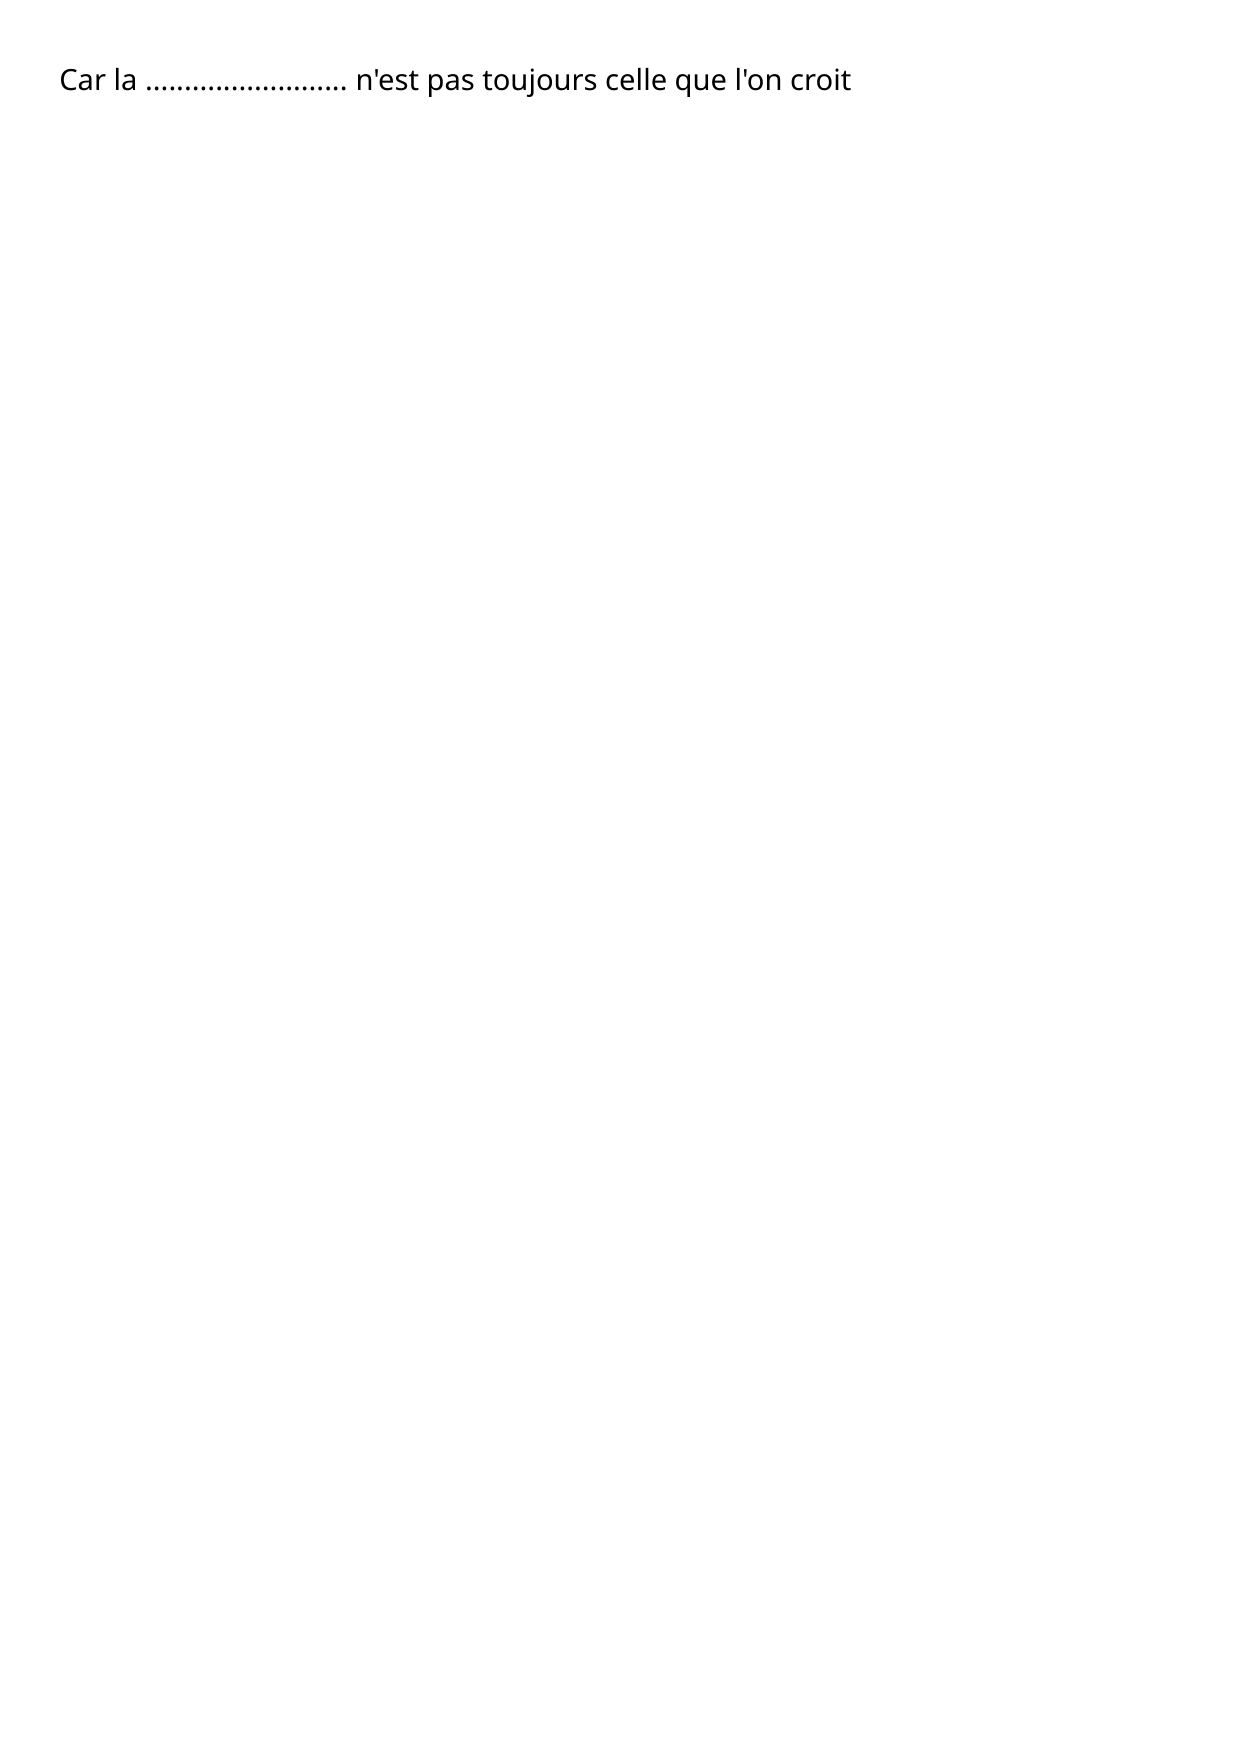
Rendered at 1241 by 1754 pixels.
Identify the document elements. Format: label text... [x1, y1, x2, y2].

text Car la .......................... n'est pas toujours celle que l'on croit [59, 59, 1181, 99]
